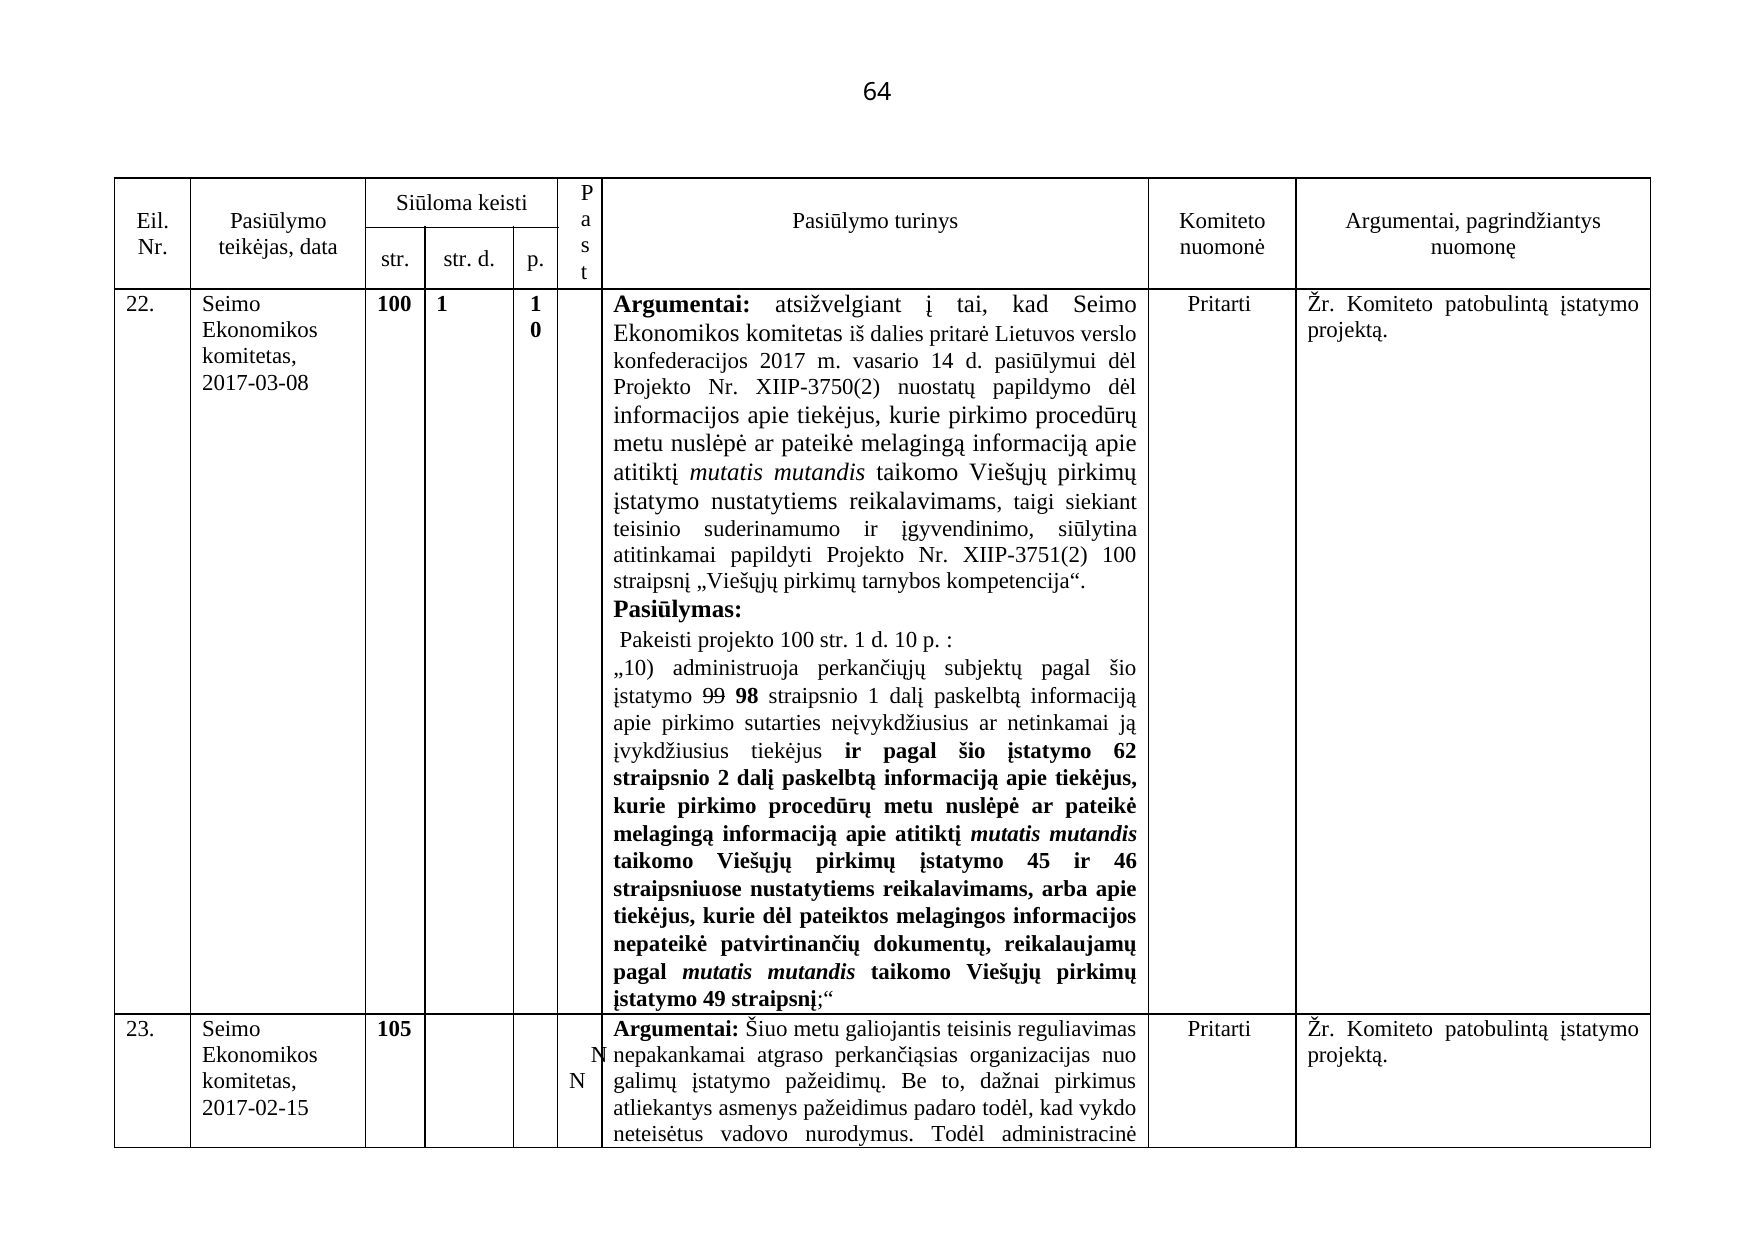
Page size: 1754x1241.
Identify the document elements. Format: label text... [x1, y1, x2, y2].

table_cell [558, 290, 601, 1013]
table_header Argumentai, pagrindžiantys nuomonę [1297, 179, 1650, 288]
table_header Pasiūlymo teikėjas, data [191, 179, 365, 288]
table_cell Žr. Komiteto patobulintą įstatymo projektą. [1297, 290, 1650, 1013]
table_header Pasiūlymo turinys [603, 179, 1148, 288]
table_cell Žr. Komiteto patobulintą įstatymo projektą. [1297, 1015, 1650, 1146]
table_cell Seimo Ekonomikos komitetas, 2017-03-08 [191, 290, 365, 1013]
table_cell [426, 1015, 513, 1146]
table_cell NN [558, 1015, 601, 1146]
table_cell Argumentai: Šiuo metu galiojantis teisinis reguliavimas nepakankamai atgraso perkančiąsias organizacijas nuo galimų įstatymo pažeidimų. Be to, dažnai pirkimus atliekantys asmenys pažeidimus padaro todėl, kad vykdo neteisėtus vadovo nurodymus. Todėl administracinė atsakomybė turėtų būti taikoma ne tik Komisijos nariams, ekspertams, asmenims, atsakingiems už sutarties vykdymą, bet ir perkančiosios organizacijos vadovams ar jų įgaliotiems asmenims (nepriklausomai nuo to, ar jie dalyvavo Komisijos veikloje ar priėmė su pirkimu susijusius sprendimus). Todėl siūlytina Įstatymo projektą papildyti nauju 105 straipsniu, kuris nustatytų perkančiosios organizacijos vadovų, Komisijos narių, ekspertų, asmenų, atsakingų už sutarties vykdymą ir kitų asmenų atsakomybę. Pasiūlymai: 1. Papildyti Projektą nauju 105 straipsniu ir jį išdėstyti taip: „105 straipsnis. Perkančiojo subjekto vadovų ir kitų įgaliotų asmenų atsakomybė 1. Už perkančiojo subjekto atliekamus pirkimus atsako perkančiojo subjekto vadovas. 2. Komisijos nariai, ekspertai, stebėtojai, už sutarties vykdymą atsakingi asmenys už savo veiką atsako Lietuvos Respublikos įstatymų nustatyta tvarka.“ 2. Atitinkamai patikslinti Projekto straipsnių numeraciją. [603, 1015, 1148, 1146]
table_cell 100 [366, 290, 424, 1013]
table_cell 105 [366, 1015, 424, 1146]
table_cell Pritarti [1149, 290, 1295, 1013]
table_cell p. [514, 228, 557, 288]
table_cell Argumentai: atsižvelgiant į tai, kad Seimo Ekonomikos komitetas iš dalies pritarė Lietuvos verslo konfederacijos 2017 m. vasario 14 d. pasiūlymui dėl Projekto Nr. XIIP-3750(2) nuostatų papildymo dėl informacijos apie tiekėjus, kurie pirkimo procedūrų metu nuslėpė ar pateikė melagingą informaciją apie atitiktį mutatis mutandis taikomo Viešųjų pirkimų įstatymo nustatytiems reikalavimams, taigi siekiant teisinio suderinamumo ir įgyvendinimo, siūlytina atitinkamai papildyti Projekto Nr. XIIP-3751(2) 100 straipsnį „Viešųjų pirkimų tarnybos kompetencija“. Pasiūlymas: Pakeisti projekto 100 str. 1 d. 10 p. : „10) administruoja perkančiųjų subjektų pagal šio įstatymo 99 98 straipsnio 1 dalį paskelbtą informaciją apie pirkimo sutarties neįvykdžiusius ar netinkamai ją įvykdžiusius tiekėjus ir pagal šio įstatymo 62 straipsnio 2 dalį paskelbtą informaciją apie tiekėjus, kurie pirkimo procedūrų metu nuslėpė ar pateikė melagingą informaciją apie atitiktį mutatis mutandis taikomo Viešųjų pirkimų įstatymo 45 ir 46 straipsniuose nustatytiems reikalavimams, arba apie tiekėjus, kurie dėl pateiktos melagingos informacijos nepateikė patvirtinančių dokumentų, reikalaujamų pagal mutatis mutandis taikomo Viešųjų pirkimų įstatymo 49 straipsnį;“ [603, 290, 1148, 1013]
table_header Pastabos [558, 179, 601, 288]
table_cell 23. [115, 1015, 190, 1146]
table_cell 10 [514, 290, 557, 1013]
table_cell str. d. [426, 228, 513, 288]
table_cell Seimo Ekonomikos komitetas, 2017-02-15 [191, 1015, 365, 1146]
table_cell 1 [426, 290, 513, 1013]
table_header Siūloma keisti [366, 179, 557, 226]
table_cell [514, 1015, 557, 1146]
table_cell str. [366, 228, 424, 288]
table_cell Pritarti [1149, 1015, 1295, 1146]
table_cell 22. [115, 290, 190, 1013]
table_header Komiteto nuomonė [1149, 179, 1295, 288]
table_header Eil. Nr. [115, 179, 190, 288]
